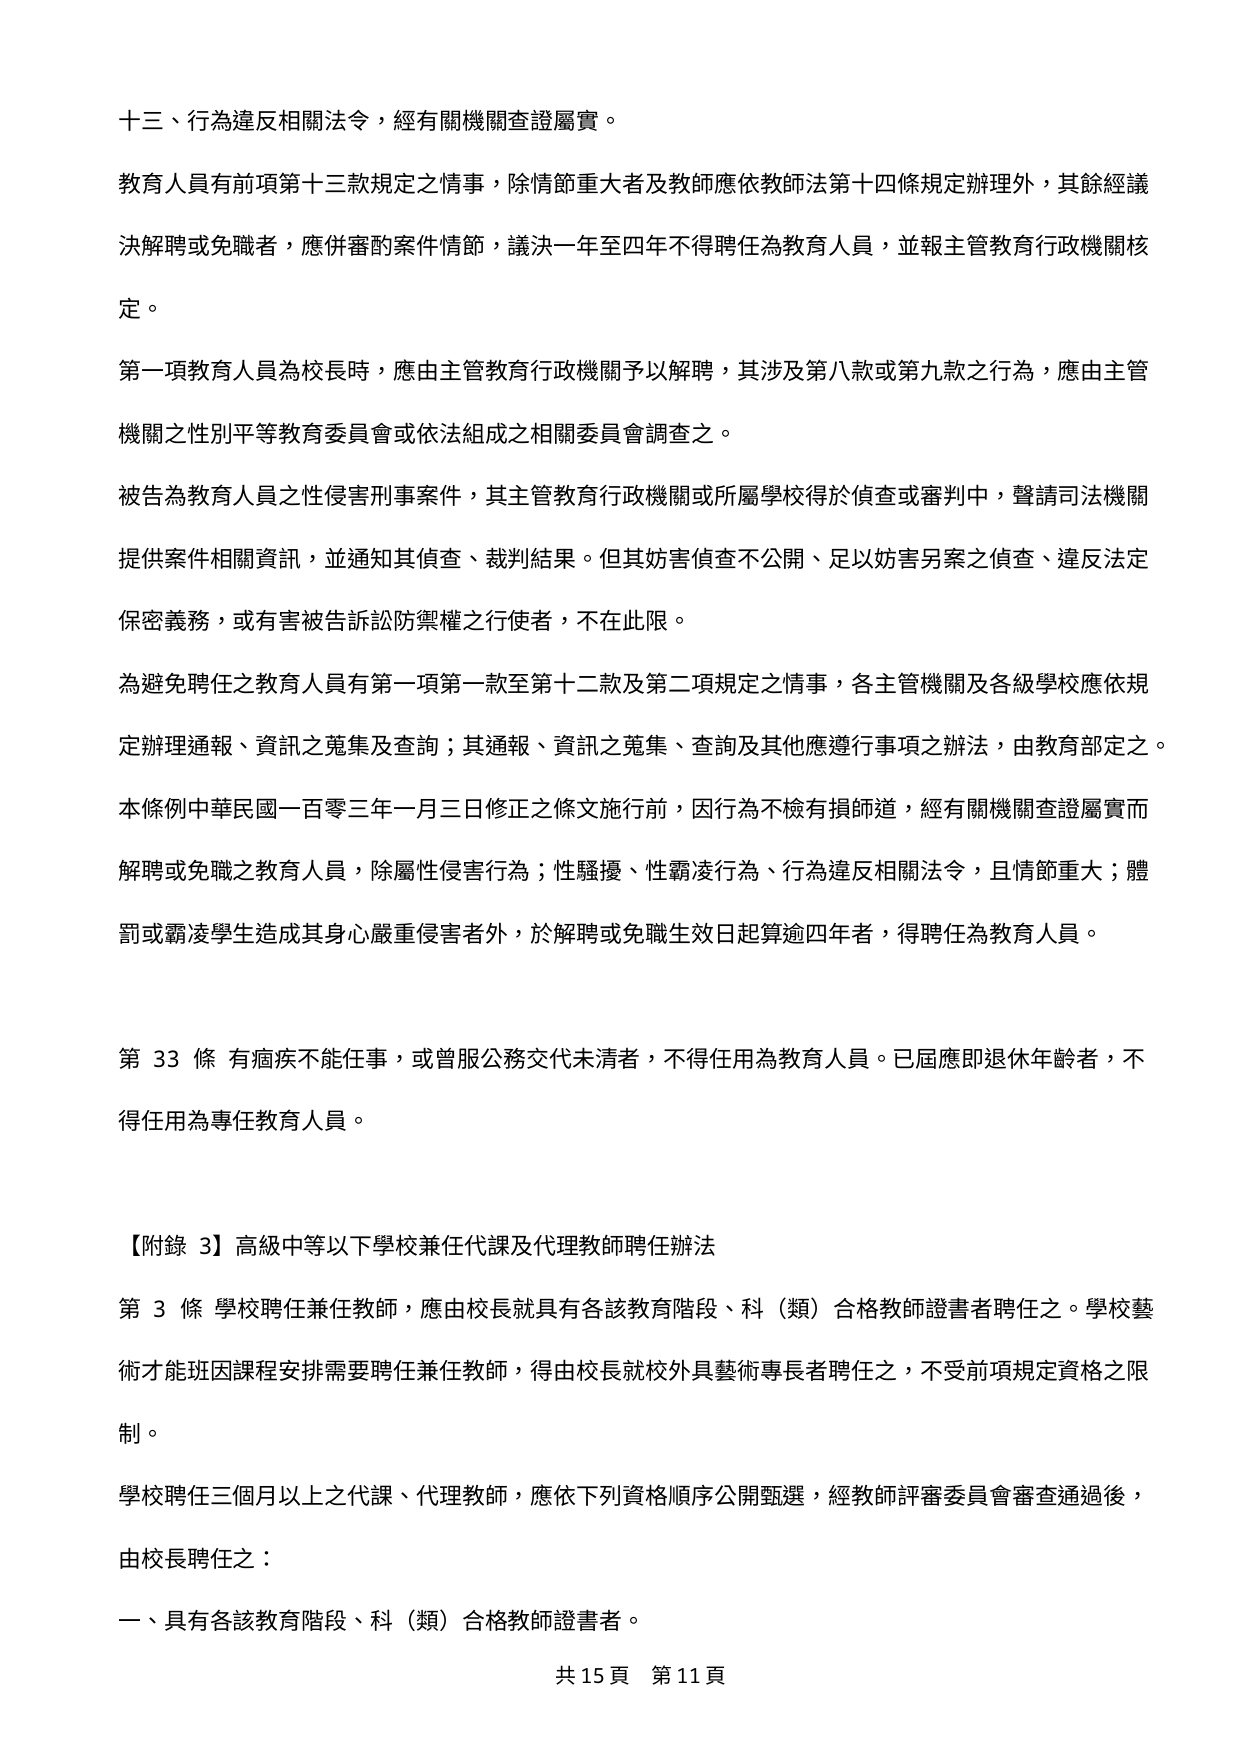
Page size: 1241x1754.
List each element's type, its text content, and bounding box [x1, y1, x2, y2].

text 第 33 條 有痼疾不能任事，或曾服公務交代未清者，不得任用為教育人員。已屆應即退休年齡者，不得任用為專任教育人員。 [118, 1016, 1162, 1141]
text 為避免聘任之教育人員有第一項第一款至第十二款及第二項規定之情事，各主管機關及各級學校應依規定辦理通報、資訊之蒐集及查詢；其通報、資訊之蒐集、查詢及其他應遵行事項之辦法，由教育部定之。 [118, 641, 1162, 766]
text 【附錄 3】高級中等以下學校兼任代課及代理教師聘任辦法 [118, 1203, 1162, 1266]
text 第一項教育人員為校長時，應由主管教育行政機關予以解聘，其涉及第八款或第九款之行為，應由主管機關之性別平等教育委員會或依法組成之相關委員會調查之。 [118, 328, 1162, 453]
text 一、具有各該教育階段、科（類）合格教師證書者。 [118, 1578, 1162, 1641]
text 本條例中華民國一百零三年一月三日修正之條文施行前，因行為不檢有損師道，經有關機關查證屬實而解聘或免職之教育人員，除屬性侵害行為；性騷擾、性霸凌行為、行為違反相關法令，且情節重大；體罰或霸凌學生造成其身心嚴重侵害者外，於解聘或免職生效日起算逾四年者，得聘任為教育人員。 [118, 766, 1162, 953]
text 學校聘任三個月以上之代課、代理教師，應依下列資格順序公開甄選，經教師評審委員會審查通過後，由校長聘任之： [118, 1453, 1162, 1578]
text 第 3 條 學校聘任兼任教師，應由校長就具有各該教育階段、科（類）合格教師證書者聘任之。學校藝術才能班因課程安排需要聘任兼任教師，得由校長就校外具藝術專長者聘任之，不受前項規定資格之限制。 [118, 1266, 1162, 1453]
text 被告為教育人員之性侵害刑事案件，其主管教育行政機關或所屬學校得於偵查或審判中，聲請司法機關提供案件相關資訊，並通知其偵查、裁判結果。但其妨害偵查不公開、足以妨害另案之偵查、違反法定保密義務，或有害被告訴訟防禦權之行使者，不在此限。 [118, 453, 1162, 641]
text 教育人員有前項第十三款規定之情事，除情節重大者及教師應依教師法第十四條規定辦理外，其餘經議決解聘或免職者，應併審酌案件情節，議決一年至四年不得聘任為教育人員，並報主管教育行政機關核定。 [118, 141, 1162, 328]
text 十三、行為違反相關法令，經有關機關查證屬實。 [118, 78, 1162, 141]
